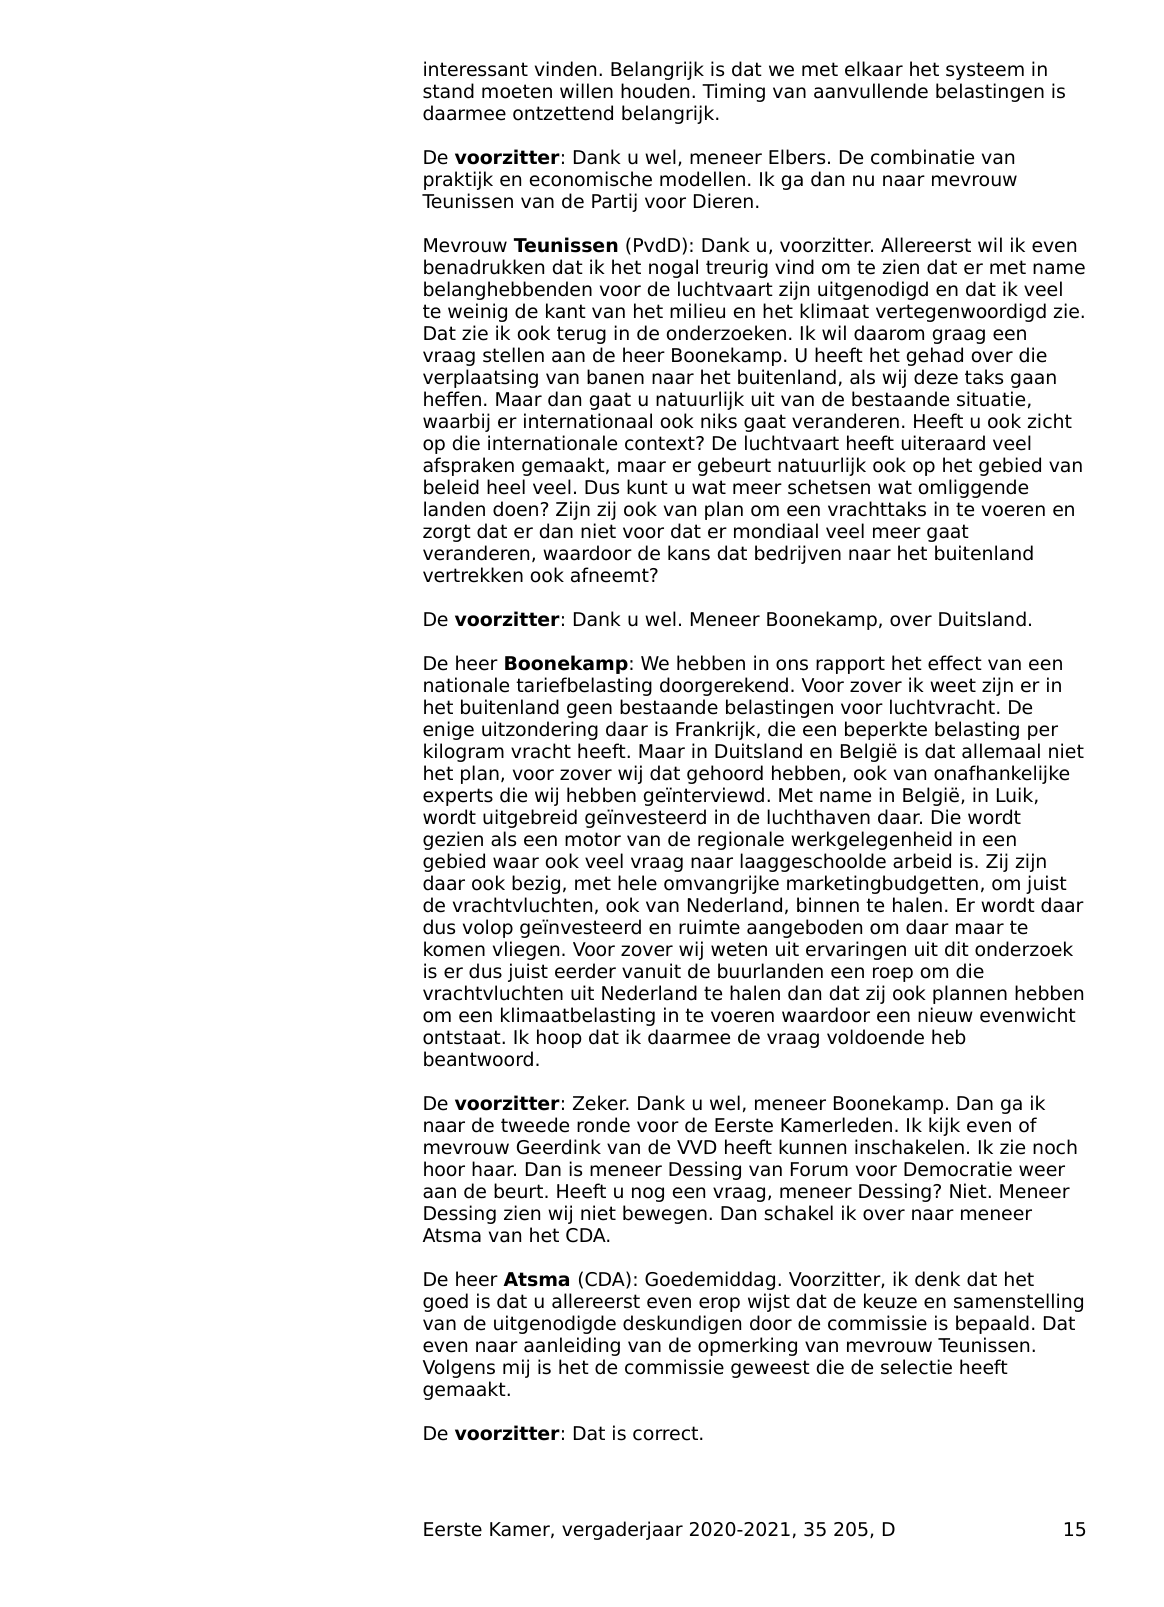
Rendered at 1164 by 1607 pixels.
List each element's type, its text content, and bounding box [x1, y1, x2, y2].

text De voorzitter: Zeker. Dank u wel, meneer Boonekamp. Dan ga ik naar de tweede ronde voor de Eerste Kamerleden. Ik kijk even of mevrouw Geerdink van de VVD heeft kunnen inschakelen. Ik zie noch hoor haar. Dan is meneer Dessing van Forum voor Democratie weer aan de beurt. Heeft u nog een vraag, meneer Dessing? Niet. Meneer Dessing zien wij niet bewegen. Dan schakel ik over naar meneer Atsma van het CDA. [422, 1093, 1087, 1247]
text Volgens mij is het de commissie geweest die de selectie heeft gemaakt. [422, 1357, 1087, 1401]
text interessant vinden. Belangrijk is dat we met elkaar het systeem in stand moeten willen houden. Timing van aanvullende belastingen is daarmee ontzettend belangrijk. [422, 59, 1087, 125]
text De heer Atsma (CDA): Goedemiddag. Voorzitter, ik denk dat het goed is dat u allereerst even erop wijst dat de keuze en samenstelling van de uitgenodigde deskundigen door de commissie is bepaald. Dat even naar aanleiding van de opmerking van mevrouw Teunissen. [422, 1269, 1087, 1357]
text De voorzitter: Dank u wel. Meneer Boonekamp, over Duitsland. [422, 609, 1087, 631]
text Mevrouw Teunissen (PvdD): Dank u, voorzitter. Allereerst wil ik even benadrukken dat ik het nogal treurig vind om te zien dat er met name belanghebbenden voor de luchtvaart zijn uitgenodigd en dat ik veel te weinig de kant van het milieu en het klimaat vertegenwoordigd zie. Dat zie ik ook terug in de onderzoeken. Ik wil daarom graag een vraag stellen aan de heer Boonekamp. U heeft het gehad over die verplaatsing van banen naar het buitenland, als wij deze taks gaan heffen. Maar dan gaat u natuurlijk uit van de bestaande situatie, waarbij er internationaal ook niks gaat veranderen. Heeft u ook zicht op die internationale context? De luchtvaart heeft uiteraard veel afspraken gemaakt, maar er gebeurt natuurlijk ook op het gebied van beleid heel veel. Dus kunt u wat meer schetsen wat omliggende landen doen? Zijn zij ook van plan om een vrachttaks in te voeren en zorgt dat er dan niet voor dat er mondiaal veel meer gaat veranderen, waardoor de kans dat bedrijven naar het buitenland vertrekken ook afneemt? [422, 235, 1087, 587]
text De heer Boonekamp: We hebben in ons rapport het effect van een nationale tariefbelasting doorgerekend. Voor zover ik weet zijn er in het buitenland geen bestaande belastingen voor luchtvracht. De enige uitzondering daar is Frankrijk, die een beperkte belasting per kilogram vracht heeft. Maar in Duitsland en België is dat allemaal niet het plan, voor zover wij dat gehoord hebben, ook van onafhankelijke experts die wij hebben geïnterviewd. Met name in België, in Luik, wordt uitgebreid geïnvesteerd in de luchthaven daar. Die wordt gezien als een motor van de regionale werkgelegenheid in een gebied waar ook veel vraag naar laaggeschoolde arbeid is. Zij zijn daar ook bezig, met hele omvangrijke marketingbudgetten, om juist de vrachtvluchten, ook van Nederland, binnen te halen. Er wordt daar dus volop geïnvesteerd en ruimte aangeboden om daar maar te komen vliegen. Voor zover wij weten uit ervaringen uit dit onderzoek is er dus juist eerder vanuit de buurlanden een roep om die vrachtvluchten uit Nederland te halen dan dat zij ook plannen hebben om een klimaatbelasting in te voeren waardoor een nieuw evenwicht ontstaat. Ik hoop dat ik daarmee de vraag voldoende heb beantwoord. [422, 653, 1087, 1071]
text De voorzitter: Dank u wel, meneer Elbers. De combinatie van praktijk en economische modellen. Ik ga dan nu naar mevrouw Teunissen van de Partij voor Dieren. [422, 147, 1087, 213]
text De voorzitter: Dat is correct. [422, 1423, 1087, 1445]
